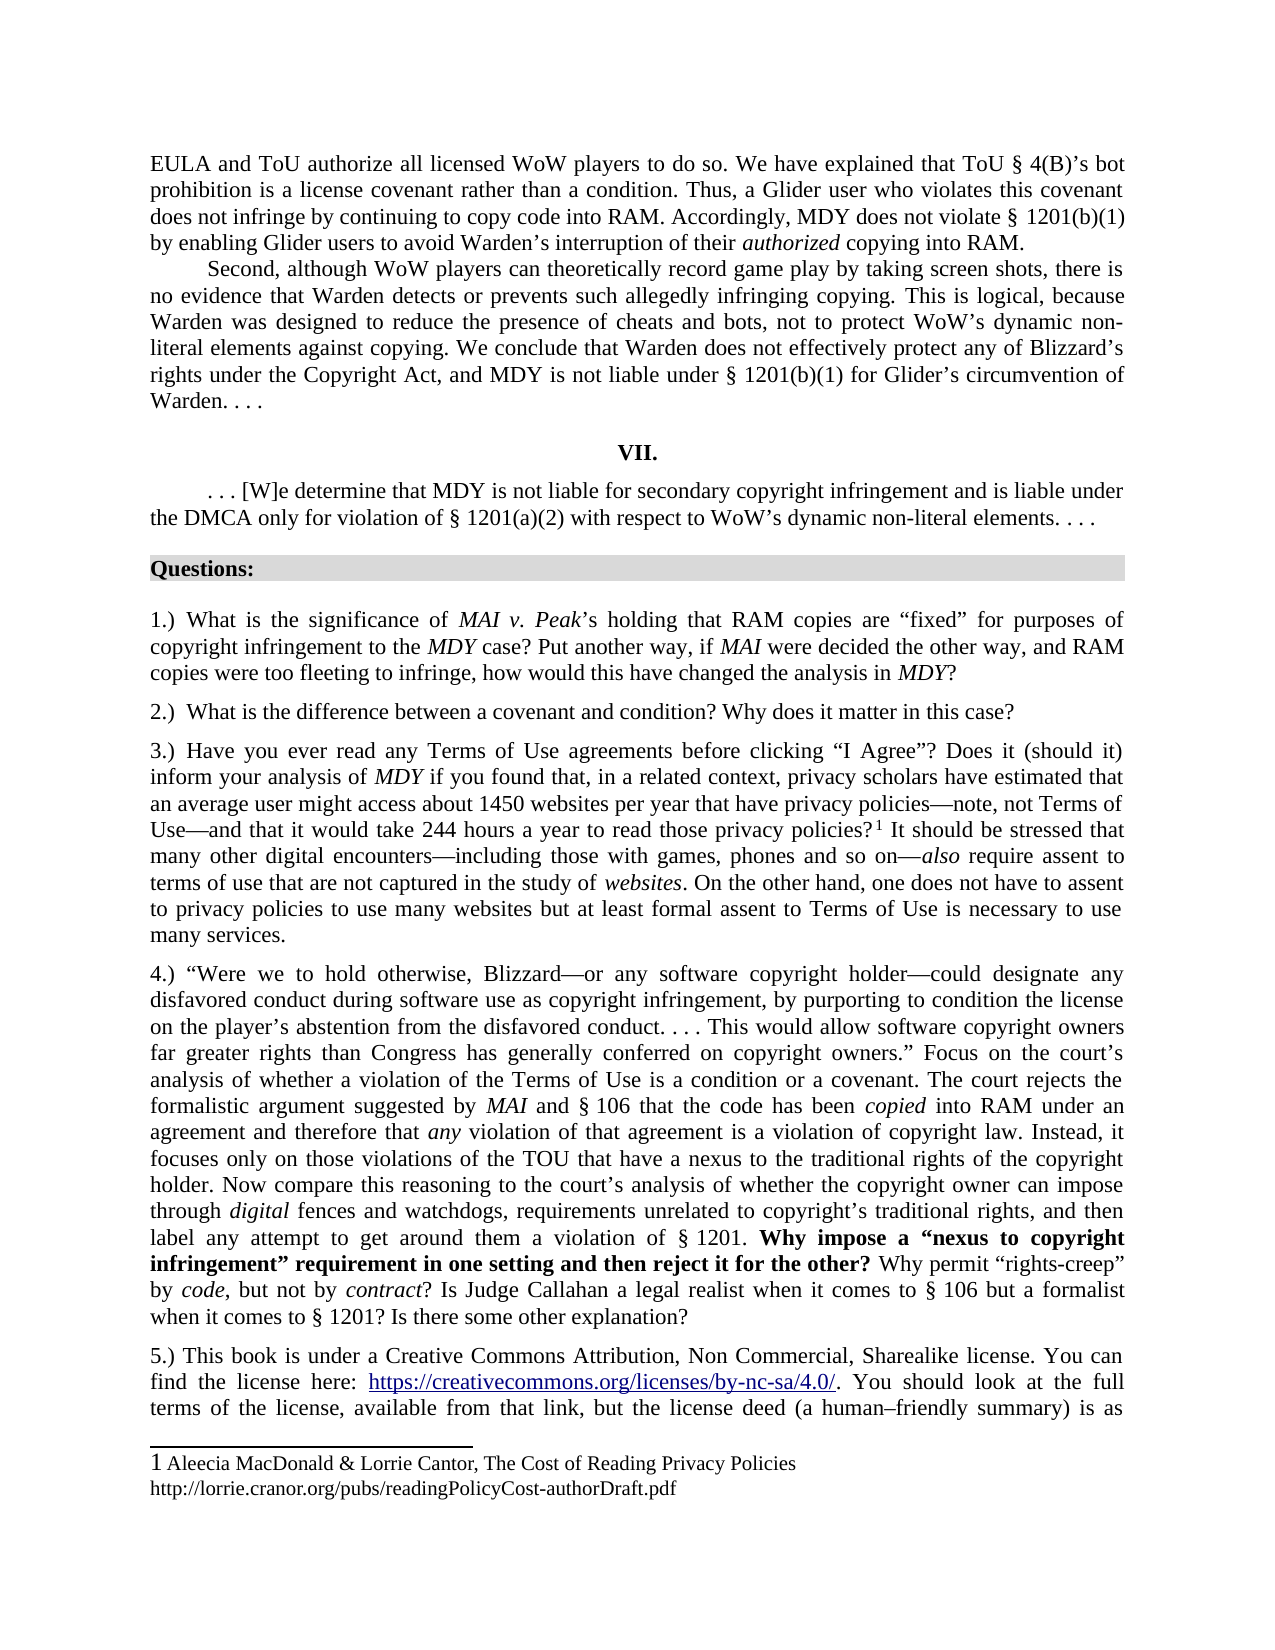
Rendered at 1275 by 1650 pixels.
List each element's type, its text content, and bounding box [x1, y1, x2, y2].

text Aleecia MacDonald & Lorrie Cantor, The Cost of Reading Privacy Policies http://lorrie.cranor.org/pubs/readingPolicyCost-authorDraft.pdf [150, 1447, 1125, 1500]
text VII. [150, 438, 1125, 465]
text 4.) “Were we to hold otherwise, Blizzard—or any software copyright holder—could designate any disfavored conduct during software use as copyright infringement, by purporting to condition the license on the player’s abstention from the disfavored conduct. . . . This would allow software copyright owners far greater rights than Congress has generally conferred on copyright owners.” Focus on the court’s analysis of whether a violation of the Terms of Use is a condition or a covenant. The court rejects the formalistic argument suggested by MAI and § 106 that the code has been copied into RAM under an agreement and therefore that any violation of that agreement is a violation of copyright law. Instead, it focuses only on those violations of the TOU that have a nexus to the traditional rights of the copyright holder. Now compare this reasoning to the court’s analysis of whether the copyright owner can impose through digital fences and watchdogs, requirements unrelated to copyright’s traditional rights, and then label any attempt to get around them a violation of § 1201. Why impose a “nexus to copyright infringement” requirement in one setting and then reject it for the other? Why permit “rights-creep” by code, but not by contract? Is Judge Callahan a legal realist when it comes to § 106 but a formalist when it comes to § 1201? Is there some other explanation? [150, 960, 1125, 1329]
text 2.) What is the difference between a covenant and condition? Why does it matter in this case? [150, 698, 1125, 724]
text 5.) This book is under a Creative Commons Attribution, Non Commercial, Sharealike license. You can find the license here: https://creativecommons.org/licenses/by-nc-sa/4.0/. You should look at the full terms of the license, available from that link, but the license deed (a human–friendly summary) is as [150, 1342, 1125, 1421]
text 1.) What is the significance of MAI v. Peak’s holding that RAM copies are “fixed” for purposes of copyright infringement to the MDY case? Put another way, if MAI were decided the other way, and RAM copies were too fleeting to infringe, how would this have changed the analysis in MDY? [150, 606, 1125, 686]
text . . . [W]e determine that MDY is not liable for secondary copyright infringement and is liable under the DMCA only for violation of § 1201(a)(2) with respect to WoW’s dynamic non-literal elements. . . . [150, 477, 1125, 530]
text 3.) Have you ever read any Terms of Use agreements before clicking “I Agree”? Does it (should it) inform your analysis of MDY if you found that, in a related context, privacy scholars have estimated that an average user might access about 1450 websites per year that have privacy policies—note, not Terms of Use—and that it would take 244 hours a year to read those privacy policies? It should be stressed that many other digital encounters—including those with games, phones and so on—also require assent to terms of use that are not captured in the study of websites. On the other hand, one does not have to assent to privacy policies to use many websites but at least formal assent to Terms of Use is necessary to use many services. [150, 737, 1125, 948]
text Second, although WoW players can theoretically record game play by taking screen shots, there is no evidence that Warden detects or prevents such allegedly infringing copying. This is logical, because Warden was designed to reduce the presence of cheats and bots, not to protect WoW’s dynamic non-literal elements against copying. We conclude that Warden does not effectively protect any of Blizzard’s rights under the Copyright Act, and MDY is not liable under § 1201(b)(1) for Glider’s circumvention of Warden. . . . [150, 255, 1125, 413]
text EULA and ToU authorize all licensed WoW players to do so. We have explained that ToU § 4(B)’s bot prohibition is a license covenant rather than a condition. Thus, a Glider user who violates this covenant does not infringe by continuing to copy code into RAM. Accordingly, MDY does not violate § 1201(b)(1) by enabling Glider users to avoid Warden’s interruption of their authorized copying into RAM. [150, 150, 1125, 255]
text Questions: [150, 555, 1125, 581]
